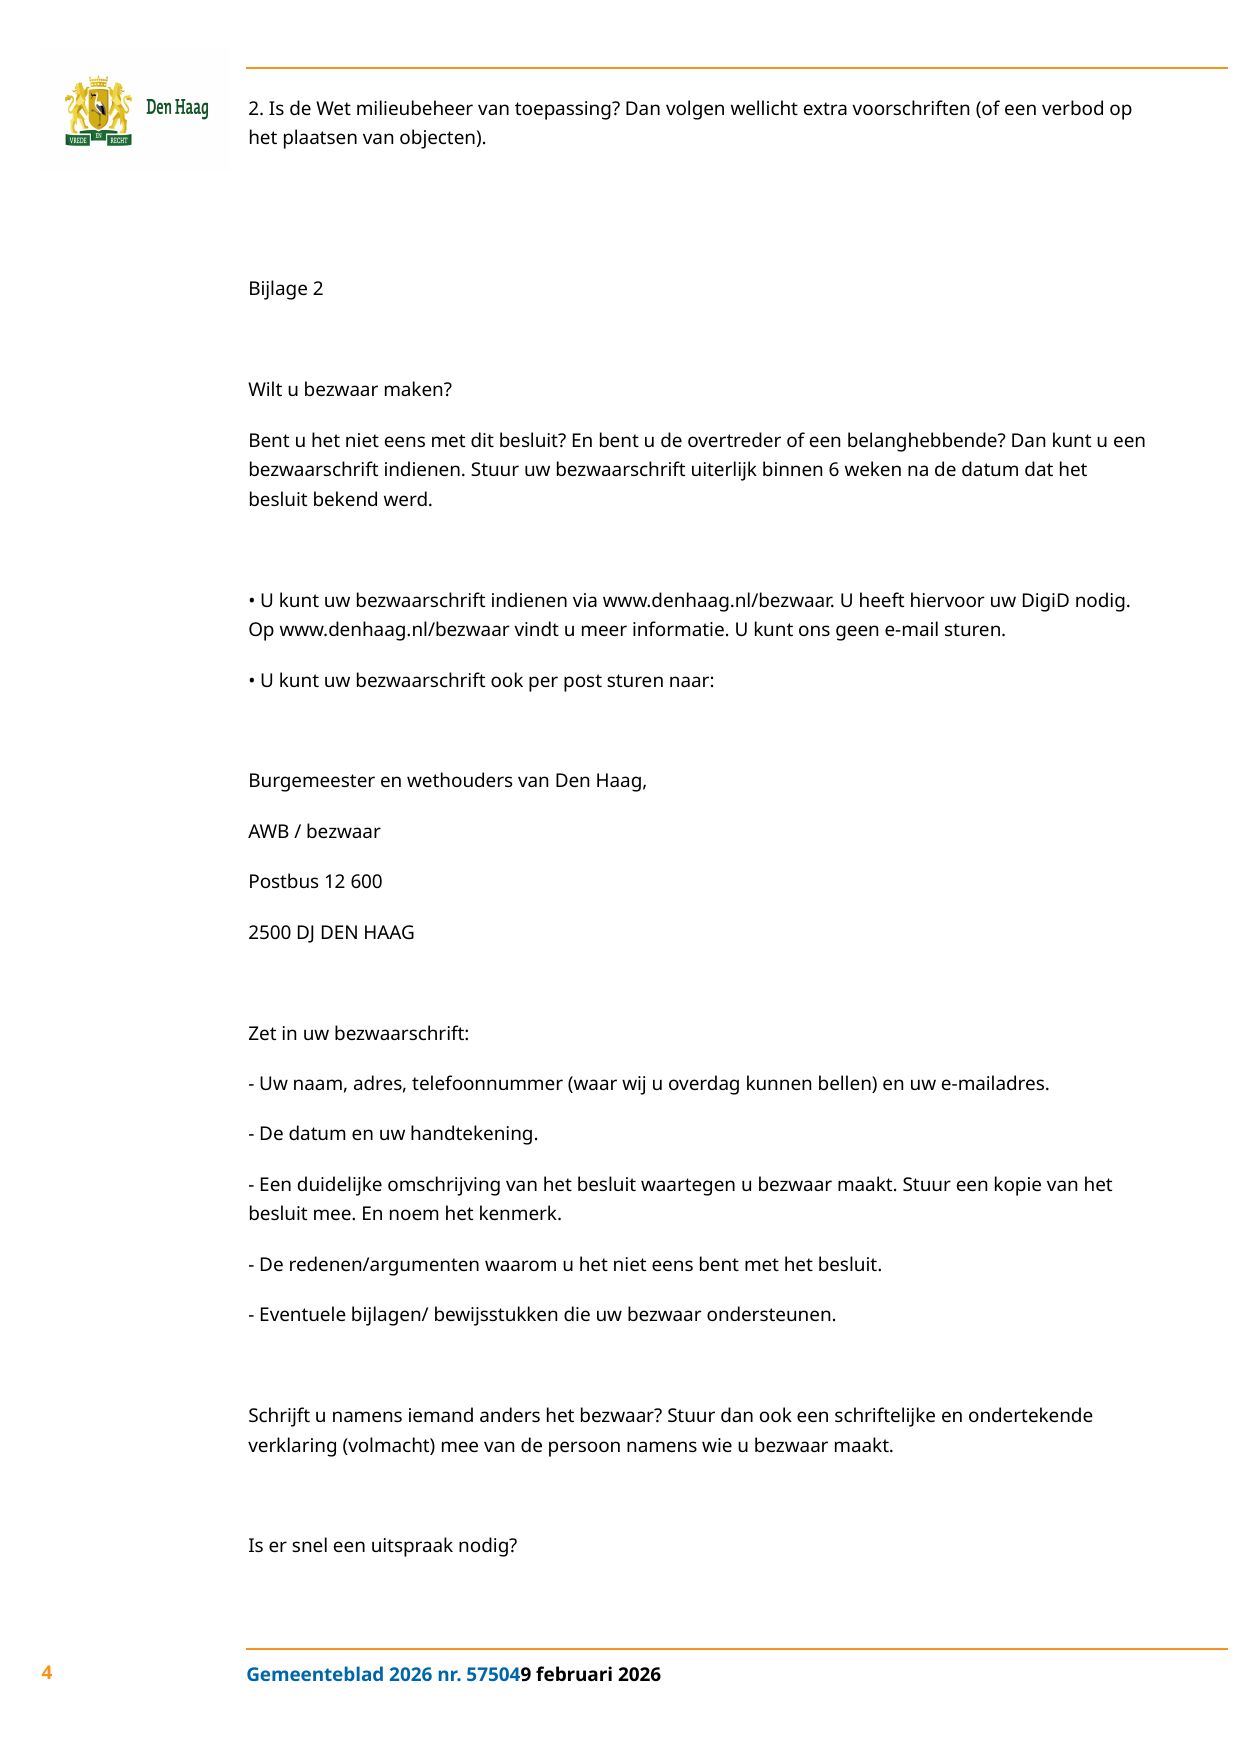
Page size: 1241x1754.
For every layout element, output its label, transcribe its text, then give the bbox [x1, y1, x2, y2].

text • U kunt uw bezwaarschrift indienen via www.denhaag.nl/bezwaar. U heeft hiervoor uw DigiD nodig. Op www.denhaag.nl/bezwaar vindt u meer informatie. U kunt ons geen e-mail sturen. [248, 587, 1152, 642]
text Bijlage 2 [248, 276, 1152, 301]
picture [41, 47, 231, 172]
text - Uw naam, adres, telefoonnummer (waar wij u overdag kunnen bellen) en uw e-mailadres. [248, 1070, 1152, 1096]
text AWB / bezwaar [248, 818, 1152, 844]
text Bent u het niet eens met dit besluit? En bent u de overtreder of een belanghebbende? Dan kunt u een bezwaarschrift indienen. Stuur uw bezwaarschrift uiterlijk binnen 6 weken na de datum dat het besluit bekend werd. [248, 427, 1152, 512]
text Burgemeester en wethouders van Den Haag, [248, 768, 1152, 793]
text - De datum en uw handtekening. [248, 1121, 1152, 1146]
text 2. Is de Wet milieubeheer van toepassing? Dan volgen wellicht extra voorschriften (of een verbod op het plaatsen van objecten). [248, 95, 1152, 150]
text - Een duidelijke omschrijving van het besluit waartegen u bezwaar maakt. Stuur een kopie van het besluit mee. En noem het kenmerk. [248, 1171, 1152, 1226]
text Schrijft u namens iemand anders het bezwaar? Stuur dan ook een schriftelijke en ondertekende verklaring (volmacht) mee van de persoon namens wie u bezwaar maakt. [248, 1402, 1152, 1458]
text - De redenen/argumenten waarom u het niet eens bent met het besluit. [248, 1251, 1152, 1277]
text 2500 DJ DEN HAAG [248, 919, 1152, 945]
text - Eventuele bijlagen/ bewijsstukken die uw bezwaar ondersteunen. [248, 1301, 1152, 1327]
text Wilt u bezwaar maken? [248, 376, 1152, 402]
text • U kunt uw bezwaarschrift ook per post sturen naar: [248, 667, 1152, 693]
text Zet in uw bezwaarschrift: [248, 1020, 1152, 1046]
text Is er snel een uitspraak nodig? [248, 1533, 1152, 1558]
text Postbus 12 600 [248, 868, 1152, 894]
